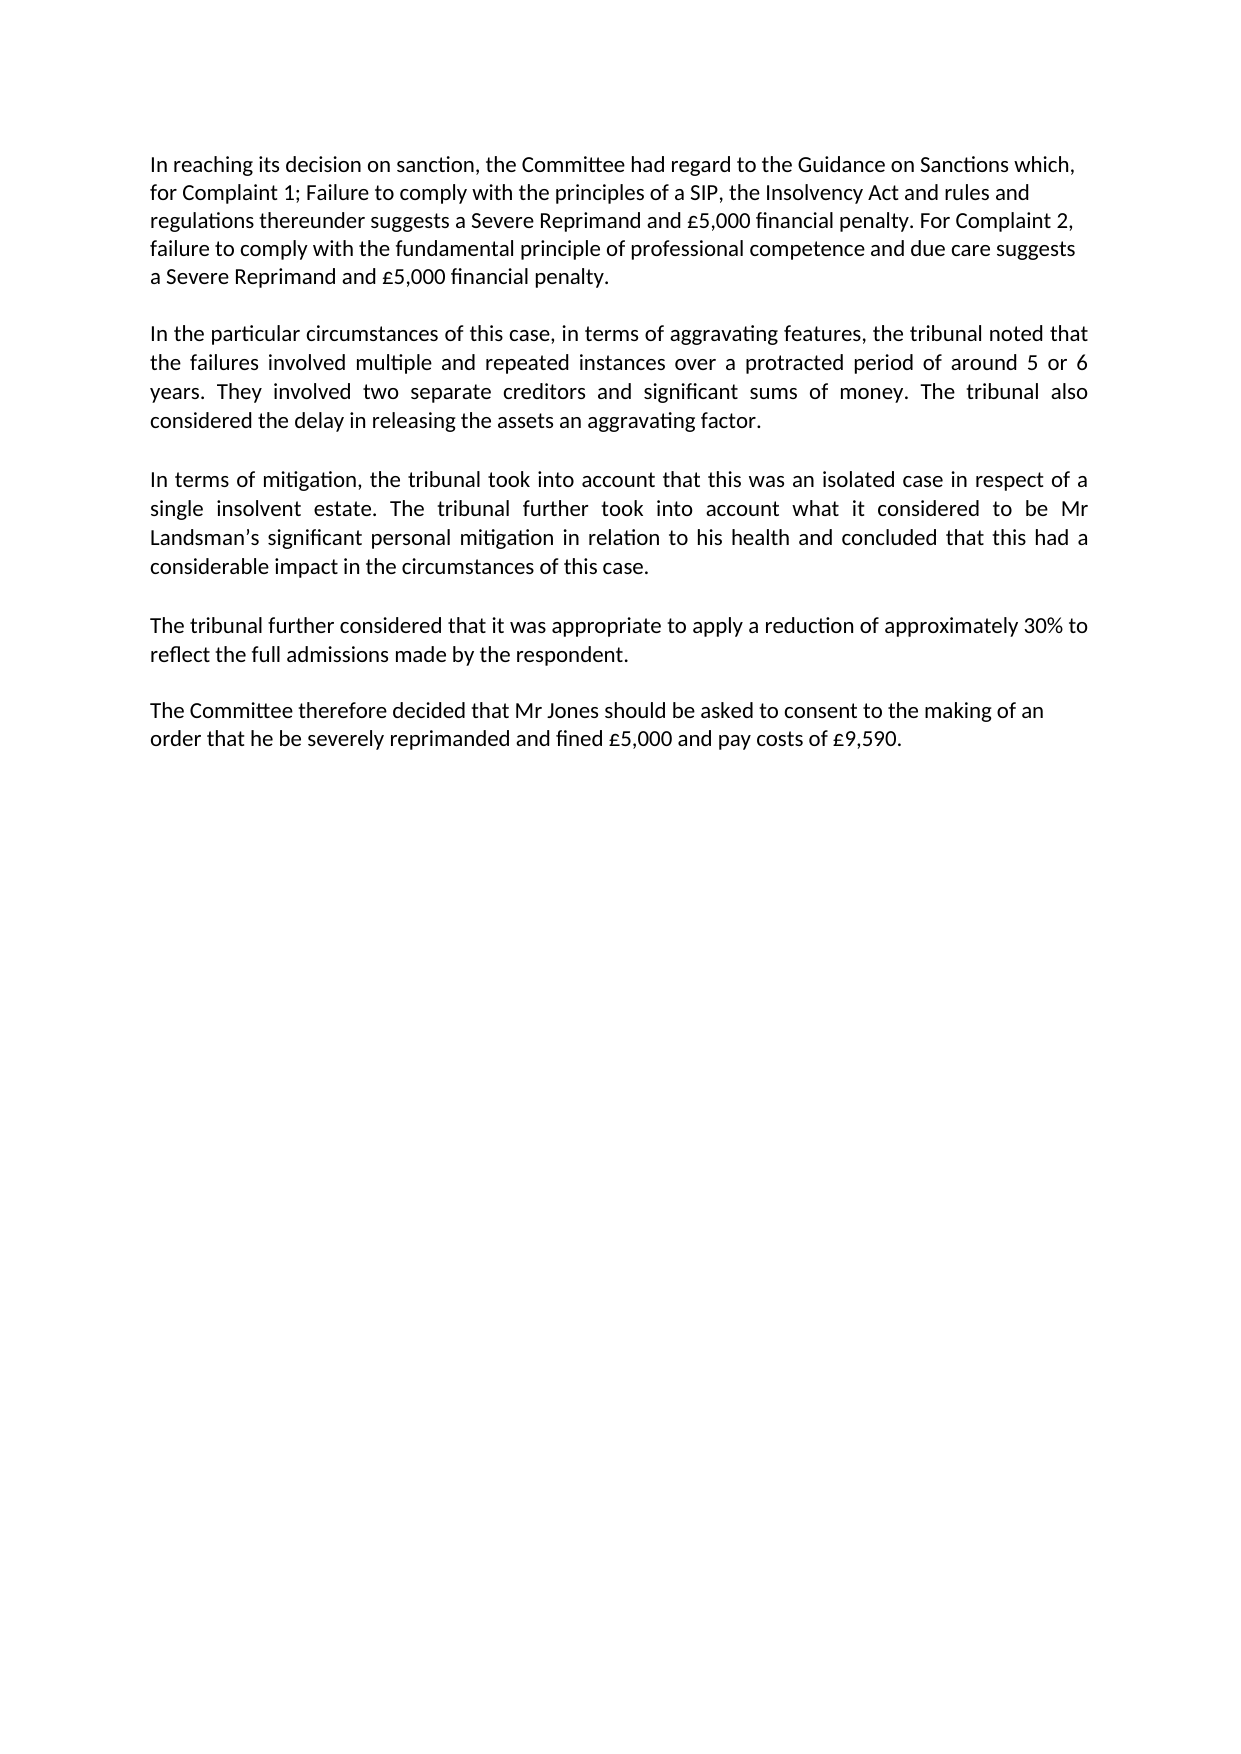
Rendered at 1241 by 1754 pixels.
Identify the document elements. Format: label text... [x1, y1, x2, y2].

text In the particular circumstances of this case, in terms of aggravating features, the tribunal noted that the failures involved multiple and repeated instances over a protracted period of around 5 or 6 years. They involved two separate creditors and significant sums of money. The tribunal also considered the delay in releasing the assets an aggravating factor. [150, 318, 1090, 435]
text In reaching its decision on sanction, the Committee had regard to the Guidance on Sanctions which, for Complaint 1; Failure to comply with the principles of a SIP, the Insolvency Act and rules and regulations thereunder suggests a Severe Reprimand and £5,000 financial penalty. For Complaint 2, failure to comply with the fundamental principle of professional competence and due care suggests a Severe Reprimand and £5,000 financial penalty. [150, 150, 1090, 290]
text The tribunal further considered that it was appropriate to apply a reduction of approximately 30% to reflect the full admissions made by the respondent. [150, 610, 1090, 668]
text In terms of mitigation, the tribunal took into account that this was an isolated case in respect of a single insolvent estate. The tribunal further took into account what it considered to be Mr Landsman’s significant personal mitigation in relation to his health and concluded that this had a considerable impact in the circumstances of this case. [150, 464, 1090, 581]
text The Committee therefore decided that Mr Jones should be asked to consent to the making of an order that he be severely reprimanded and fined £5,000 and pay costs of £9,590. [150, 696, 1090, 752]
